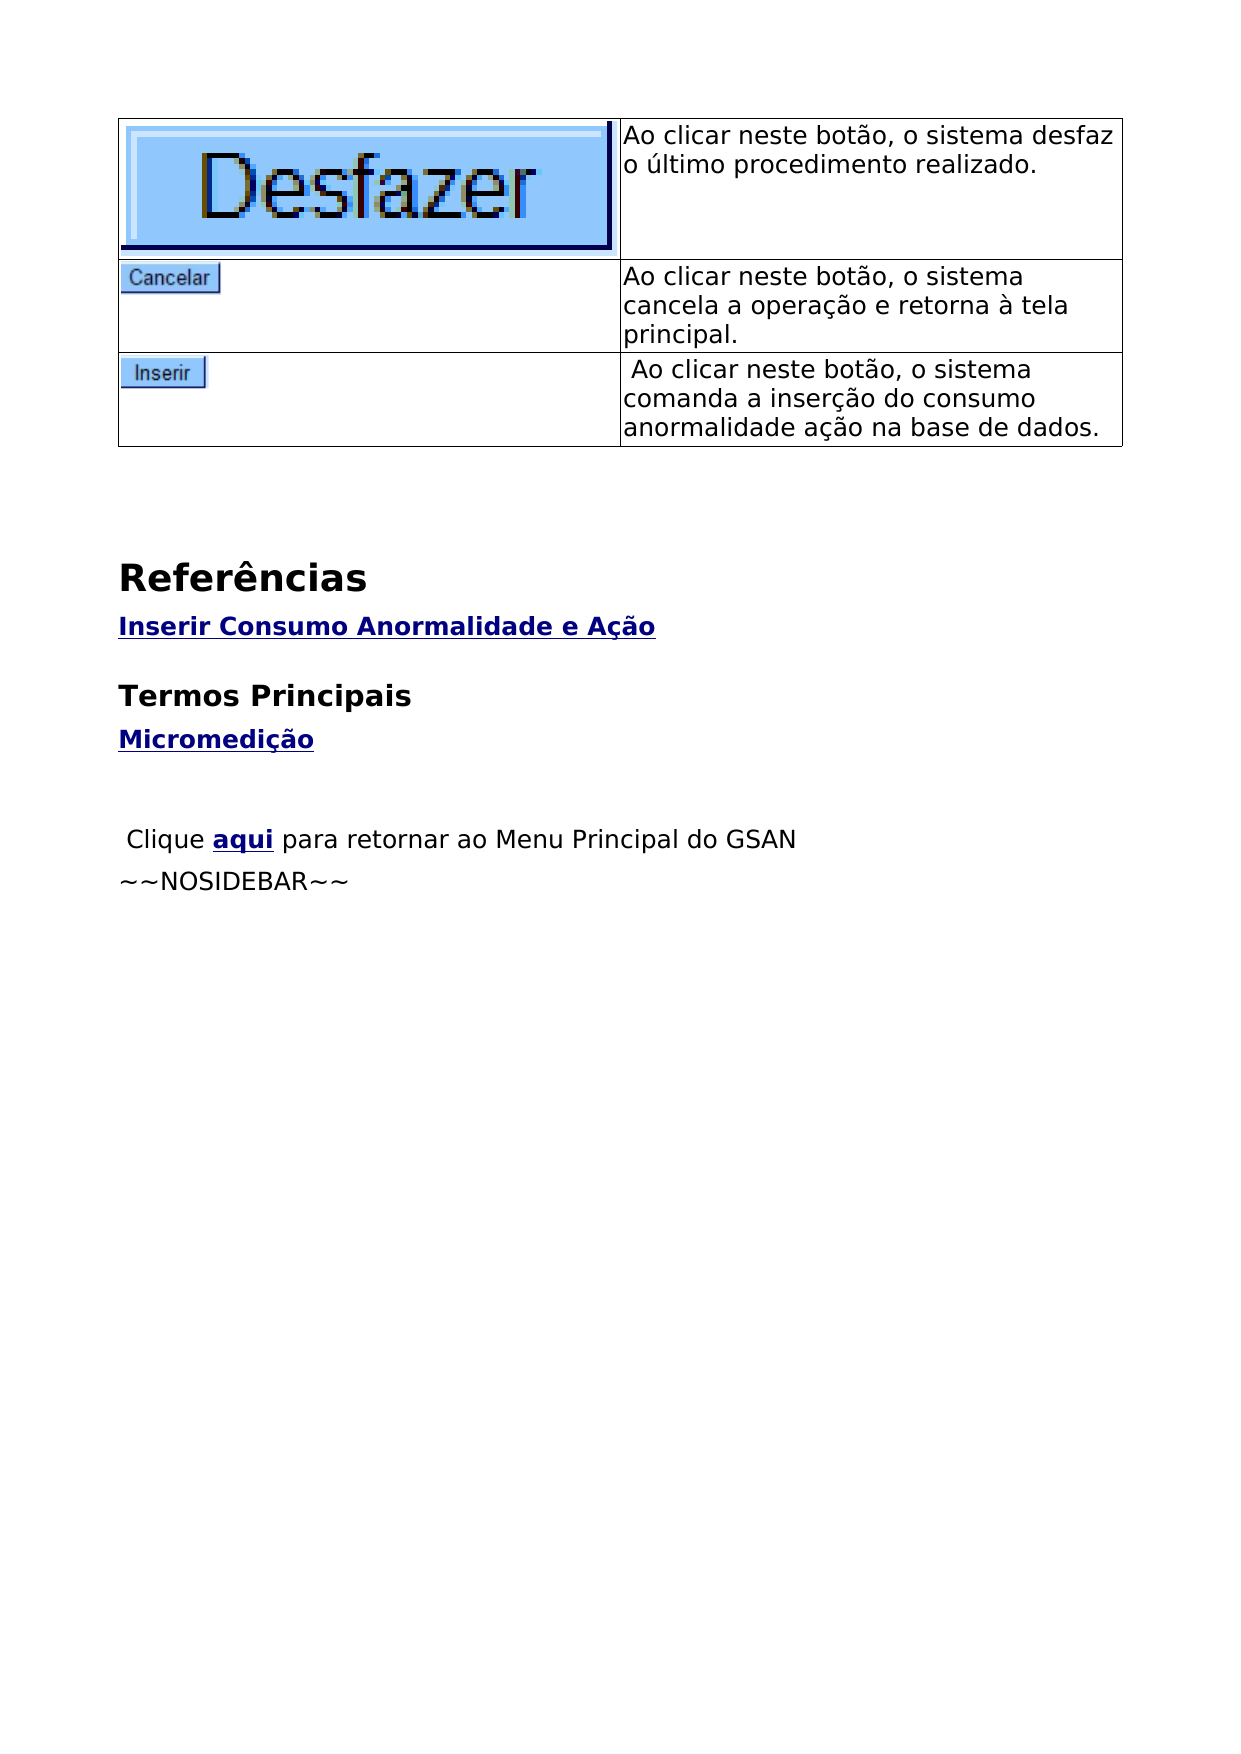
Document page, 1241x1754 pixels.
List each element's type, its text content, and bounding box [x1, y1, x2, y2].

text Micromedição [118, 726, 1122, 755]
subtitle Referências [118, 556, 1122, 600]
table_cell Ao clicar neste botão, o sistema desfaz o último procedimento realizado. [621, 119, 1122, 259]
picture [121, 121, 618, 256]
text Inserir Consumo Anormalidade e Ação [118, 613, 1122, 642]
subtitle Termos Principais [118, 679, 1122, 713]
table_cell [119, 119, 620, 259]
table_cell Ao clicar neste botão, o sistema cancela a operação e retorna à tela principal. [621, 260, 1122, 352]
table_cell Ao clicar neste botão, o sistema comanda a inserção do consumo anormalidade ação na base de dados. [621, 353, 1122, 446]
table_cell [119, 353, 620, 446]
text Clique aqui para retornar ao Menu Principal do GSAN [118, 767, 1122, 855]
picture [121, 261, 222, 295]
text ~~NOSIDEBAR~~ [118, 867, 1122, 897]
table_cell [119, 260, 620, 352]
picture [121, 355, 209, 390]
